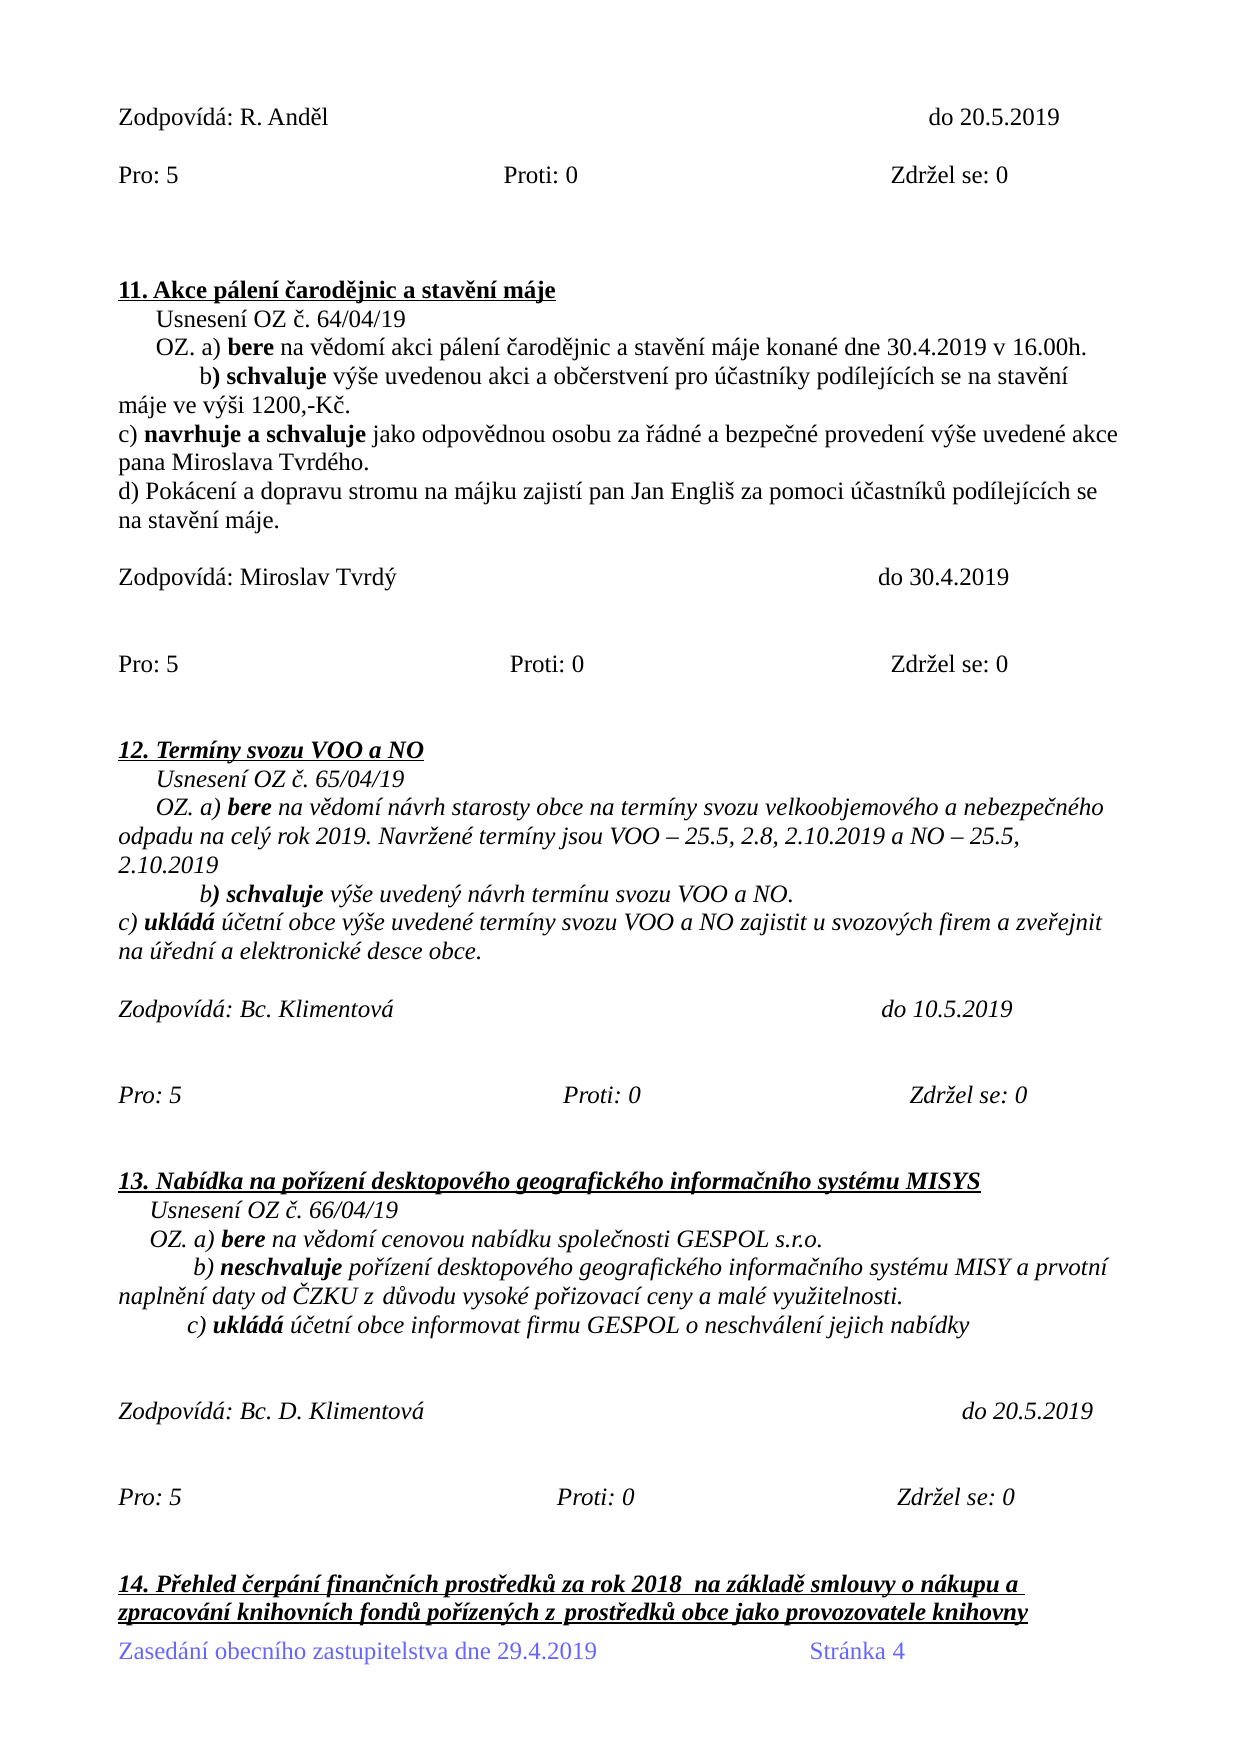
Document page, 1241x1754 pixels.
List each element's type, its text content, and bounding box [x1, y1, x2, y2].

text d) Pokácení a dopravu stromu na májku zajistí pan Jan Engliš za pomoci účastníků podílejících se na stavění máje. [118, 476, 1122, 534]
text OZ. a) bere na vědomí návrh starosty obce na termíny svozu velkoobjemového a nebezpečného odpadu na celý rok 2019. Navržené termíny jsou VOO – 25.5, 2.8, 2.10.2019 a NO – 25.5, 2.10.2019 [118, 792, 1122, 879]
text c) navrhuje a schvaluje jako odpovědnou osobu za řádné a bezpečné provedení výše uvedené akce pana Miroslava Tvrdého. [118, 419, 1122, 476]
text 14. Přehled čerpání finančních prostředků za rok 2018 na základě smlouvy o nákupu a zpracování knihovních fondů pořízených z prostředků obce jako provozovatele knihovny [118, 1569, 1122, 1626]
text Zodpovídá: R. Anděl do 20.5.2019 [118, 102, 1122, 131]
text Usnesení OZ č. 65/04/19 [118, 764, 1122, 792]
text 12. Termíny svozu VOO a NO [118, 735, 1122, 764]
text Pro: 5 Proti: 0 Zdržel se: 0 [118, 1080, 1122, 1109]
text 13. Nabídka na pořízení desktopového geografického informačního systému MISYS [118, 1166, 1122, 1195]
text c) ukládá účetní obce informovat firmu GESPOL o neschválení jejich nabídky [118, 1310, 1122, 1339]
text OZ. a) bere na vědomí cenovou nabídku společnosti GESPOL s.r.o. [118, 1224, 1122, 1252]
text b) schvaluje výše uvedený návrh termínu svozu VOO a NO. [118, 879, 1122, 907]
text Pro: 5 Proti: 0 Zdržel se: 0 [118, 649, 1122, 677]
text 11. Akce pálení čarodějnic a stavění máje [118, 275, 1122, 304]
text Zodpovídá: Bc. Klimentová do 10.5.2019 [118, 994, 1122, 1022]
text Pro: 5 Proti: 0 Zdržel se: 0 [118, 1482, 1122, 1511]
text Pro: 5 Proti: 0 Zdržel se: 0 [118, 160, 1122, 189]
text Usnesení OZ č. 64/04/19 [118, 304, 1122, 332]
text b) schvaluje výše uvedenou akci a občerstvení pro účastníky podílejících se na stavění máje ve výši 1200,-Kč. [118, 361, 1122, 419]
text Zodpovídá: Miroslav Tvrdý do 30.4.2019 [118, 562, 1122, 591]
text Zodpovídá: Bc. D. Klimentová do 20.5.2019 [118, 1396, 1122, 1425]
text Usnesení OZ č. 66/04/19 [118, 1195, 1122, 1224]
text OZ. a) bere na vědomí akci pálení čarodějnic a stavění máje konané dne 30.4.2019 v 16.00h. [118, 332, 1122, 361]
text c) ukládá účetní obce výše uvedené termíny svozu VOO a NO zajistit u svozových firem a zveřejnit na úřední a elektronické desce obce. [118, 907, 1122, 965]
text b) neschvaluje pořízení desktopového geografického informačního systému MISY a prvotní naplnění daty od ČZKU z důvodu vysoké pořizovací ceny a malé využitelnosti. [118, 1252, 1122, 1310]
